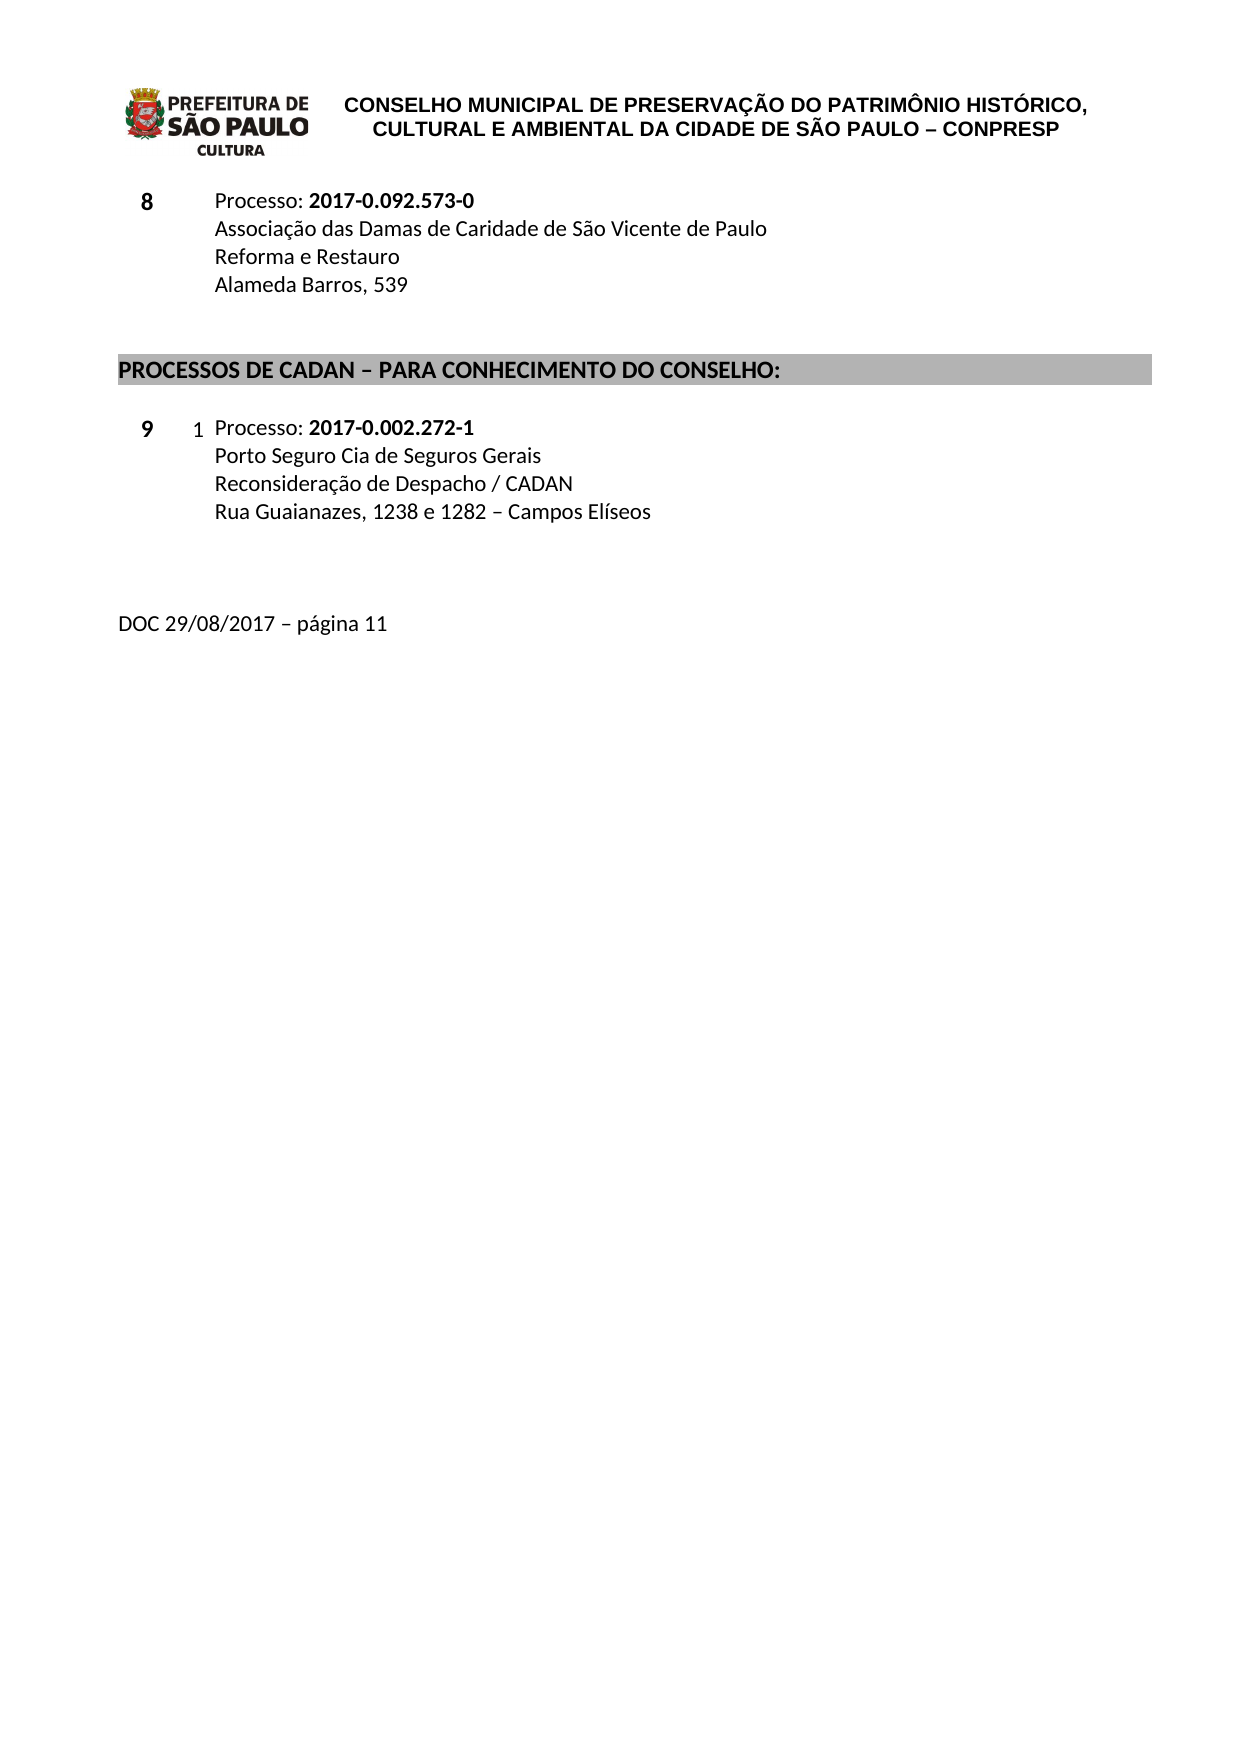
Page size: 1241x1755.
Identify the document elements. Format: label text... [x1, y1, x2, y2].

table_header [129, 186, 203, 298]
table_cell Reconsideração de Despacho / CADAN [203, 469, 1163, 497]
subtitle PROCESSOS DE CADAN – PARA CONHECIMENTO DO CONSELHO: [118, 354, 1152, 385]
table_header Processo: 2017-0.092.573-0 [203, 186, 1163, 214]
table_header 1’ [129, 413, 203, 525]
table_header Processo: 2017-0.002.272-1 [203, 413, 1163, 441]
text DOC 29/08/2017 – página 11 [118, 609, 1152, 637]
table_cell Associação das Damas de Caridade de São Vicente de Paulo [203, 214, 1163, 242]
table_cell Rua Guaianazes, 1238 e 1282 – Campos Elíseos [203, 497, 1163, 525]
table_cell Reforma e Restauro [203, 243, 1163, 270]
table_cell Alameda Barros, 539 [203, 270, 1163, 298]
table_cell Porto Seguro Cia de Seguros Gerais [203, 441, 1163, 469]
